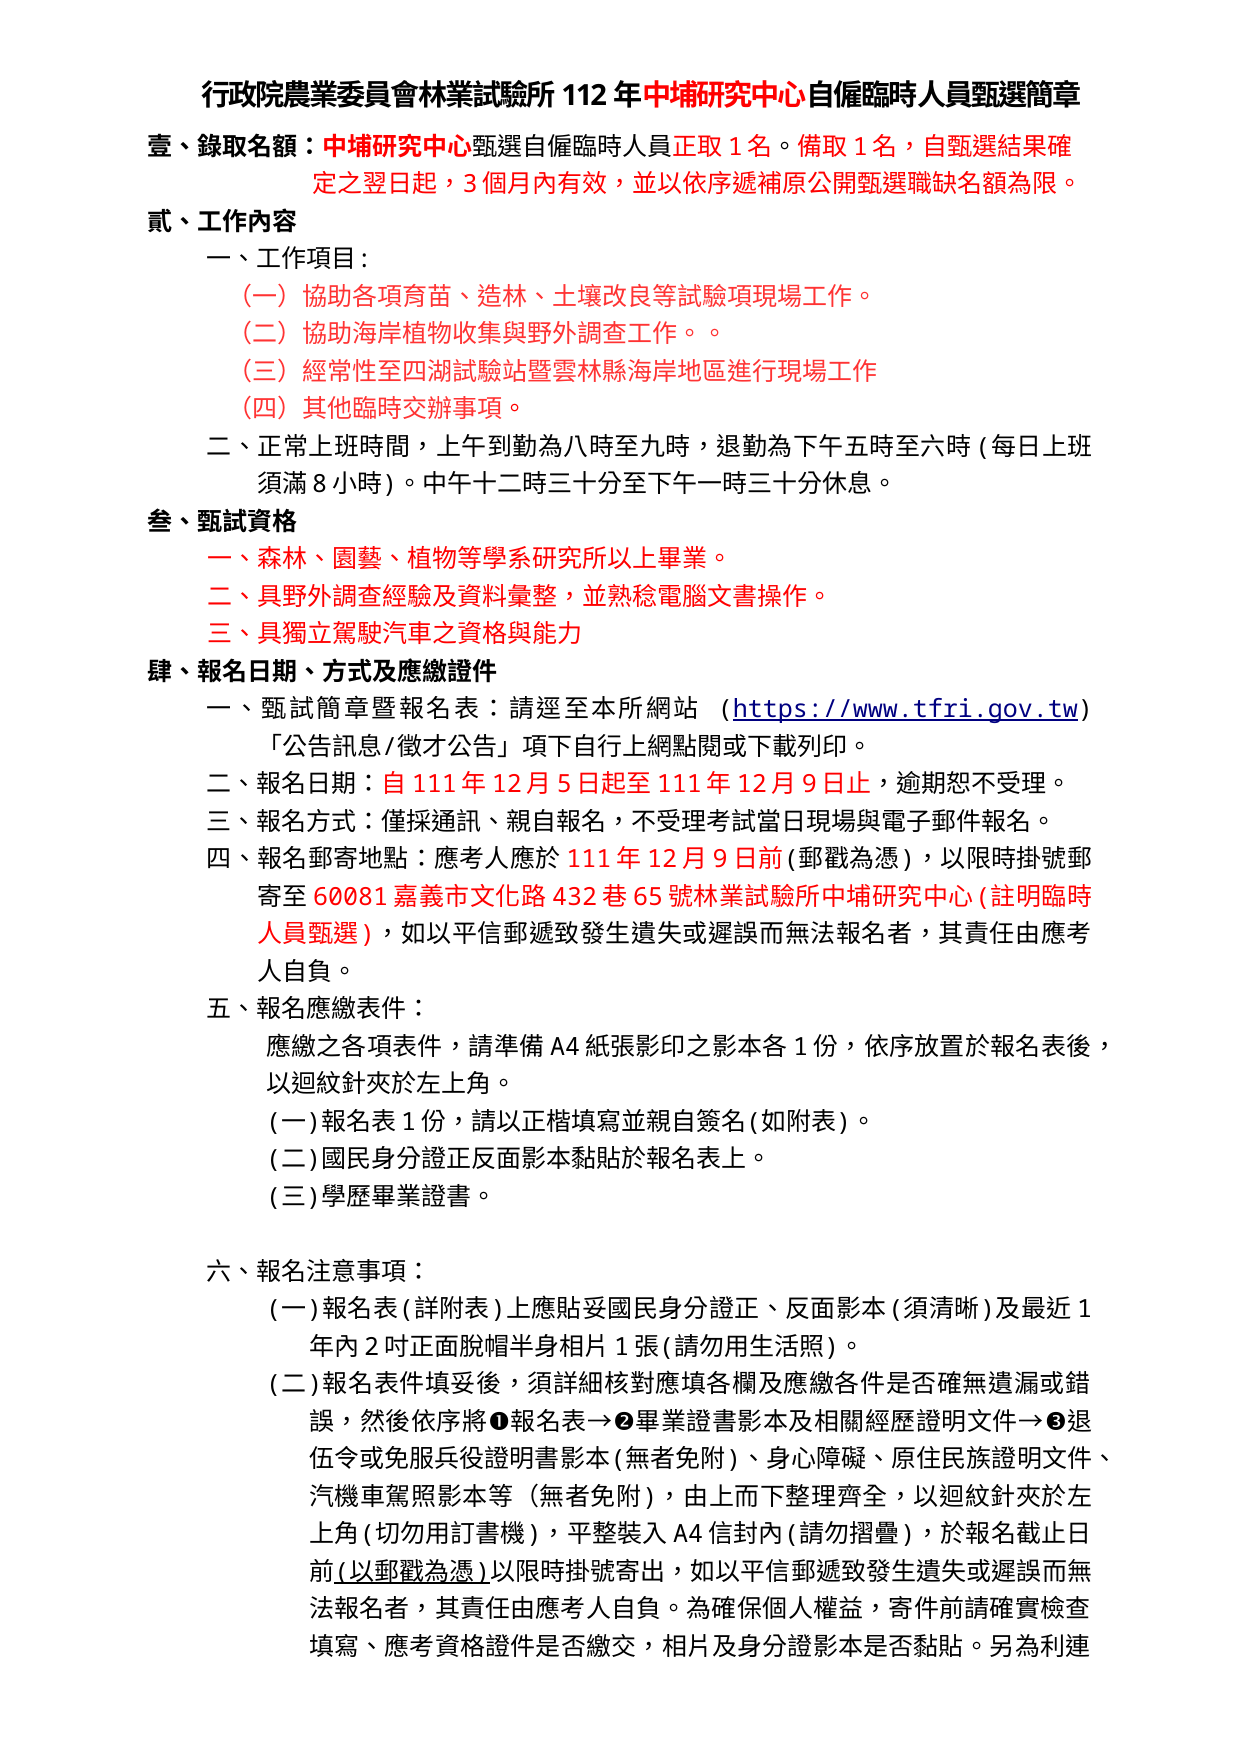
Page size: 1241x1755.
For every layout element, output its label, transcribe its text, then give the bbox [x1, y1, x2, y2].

text 二、具野外調查經驗及資料彙整，並熟稔電腦文書操作。 [207, 575, 1093, 612]
text (二)報名表件填妥後，須詳細核對應填各欄及應繳各件是否確無遺漏或錯誤，然後依序將報名表→畢業證書影本及相關經歷證明文件→退伍令或免服兵役證明書影本(無者免附)、身心障礙、原住民族證明文件、汽機車駕照影本等（無者免附)，由上而下整理齊全，以迴紋針夾於左上角(切勿用訂書機)，平整裝入A4信封內(請勿摺疊)，於報名截止日前(以郵戳為憑)以限時掛號寄出，如以平信郵遞致發生遺失或遲誤而無法報名者，其責任由應考人自負。為確保個人權益，寄件前請確實檢查填寫、應考資格證件是否繳交，相片及身分證影本是否黏貼。另為利連絡，請詳實填寫112年1月底前不致變更之通訊地址及連絡電話、手機號碼、E-Mail。 [266, 1362, 1093, 1662]
text 六、報名注意事項： [207, 1250, 1093, 1287]
text （三）經常性至四湖試驗站暨雲林縣海岸地區進行現場工作 [227, 350, 1093, 387]
text 二、正常上班時間，上午到勤為八時至九時，退勤為下午五時至六時(每日上班須滿8小時)。中午十二時三十分至下午一時三十分休息。 [207, 425, 1093, 500]
text (一)報名表1份，請以正楷填寫並親自簽名(如附表)。 [266, 1100, 1093, 1137]
text (三)學歷畢業證書。 [266, 1175, 1093, 1212]
text 應繳之各項表件，請準備A4紙張影印之影本各1份，依序放置於報名表後，以迴紋針夾於左上角。 [266, 1025, 1093, 1100]
text 五、報名應繳表件： [207, 987, 1093, 1025]
text 肆、報名日期、方式及應繳證件 [148, 650, 1093, 687]
text (二)國民身分證正反面影本黏貼於報名表上。 [266, 1137, 1093, 1175]
text 三、報名方式：僅採通訊、親自報名，不受理考試當日現場與電子郵件報名。 [207, 800, 1093, 837]
text 二、報名日期：自111年12月5日起至111年12月9日止，逾期恕不受理。 [207, 762, 1093, 800]
text 三、具獨立駕駛汽車之資格與能力 [207, 612, 1093, 650]
text 四、報名郵寄地點：應考人應於111年12月9日前(郵戳為憑)，以限時掛號郵寄至60081嘉義市文化路432巷65號林業試驗所中埔研究中心(註明臨時人員甄選)，如以平信郵遞致發生遺失或遲誤而無法報名者，其責任由應考人自負。 [207, 837, 1093, 987]
text 一、森林、園藝、植物等學系研究所以上畢業。 [207, 537, 1093, 575]
text （一）協助各項育苗、造林、土壤改良等試驗項現場工作。 [227, 275, 1093, 312]
text 一、甄試簡章暨報名表：請逕至本所網站 (https://www.tfri.gov.tw)「公告訊息/徵才公告」項下自行上網點閱或下載列印。 [207, 687, 1093, 762]
text (一)報名表(詳附表)上應貼妥國民身分證正、反面影本(須清晰)及最近1年內2吋正面脫帽半身相片1張(請勿用生活照)。 [266, 1287, 1093, 1362]
text 叁、甄試資格 [148, 500, 1093, 537]
text 行政院農業委員會林業試驗所112年中埔研究中心自僱臨時人員甄選簡章 [148, 75, 1137, 112]
text 貳、工作內容 [148, 200, 1137, 237]
text 壹、錄取名額：中埔研究中心甄選自僱臨時人員正取1名。備取1名，自甄選結果確定之翌日起，3個月內有效，並以依序遞補原公開甄選職缺名額為限。 [148, 125, 1093, 200]
text （四）其他臨時交辦事項。 [227, 387, 1093, 425]
text （二）協助海岸植物收集與野外調查工作。。 [227, 312, 1093, 350]
text 一、工作項目: [207, 237, 1093, 275]
